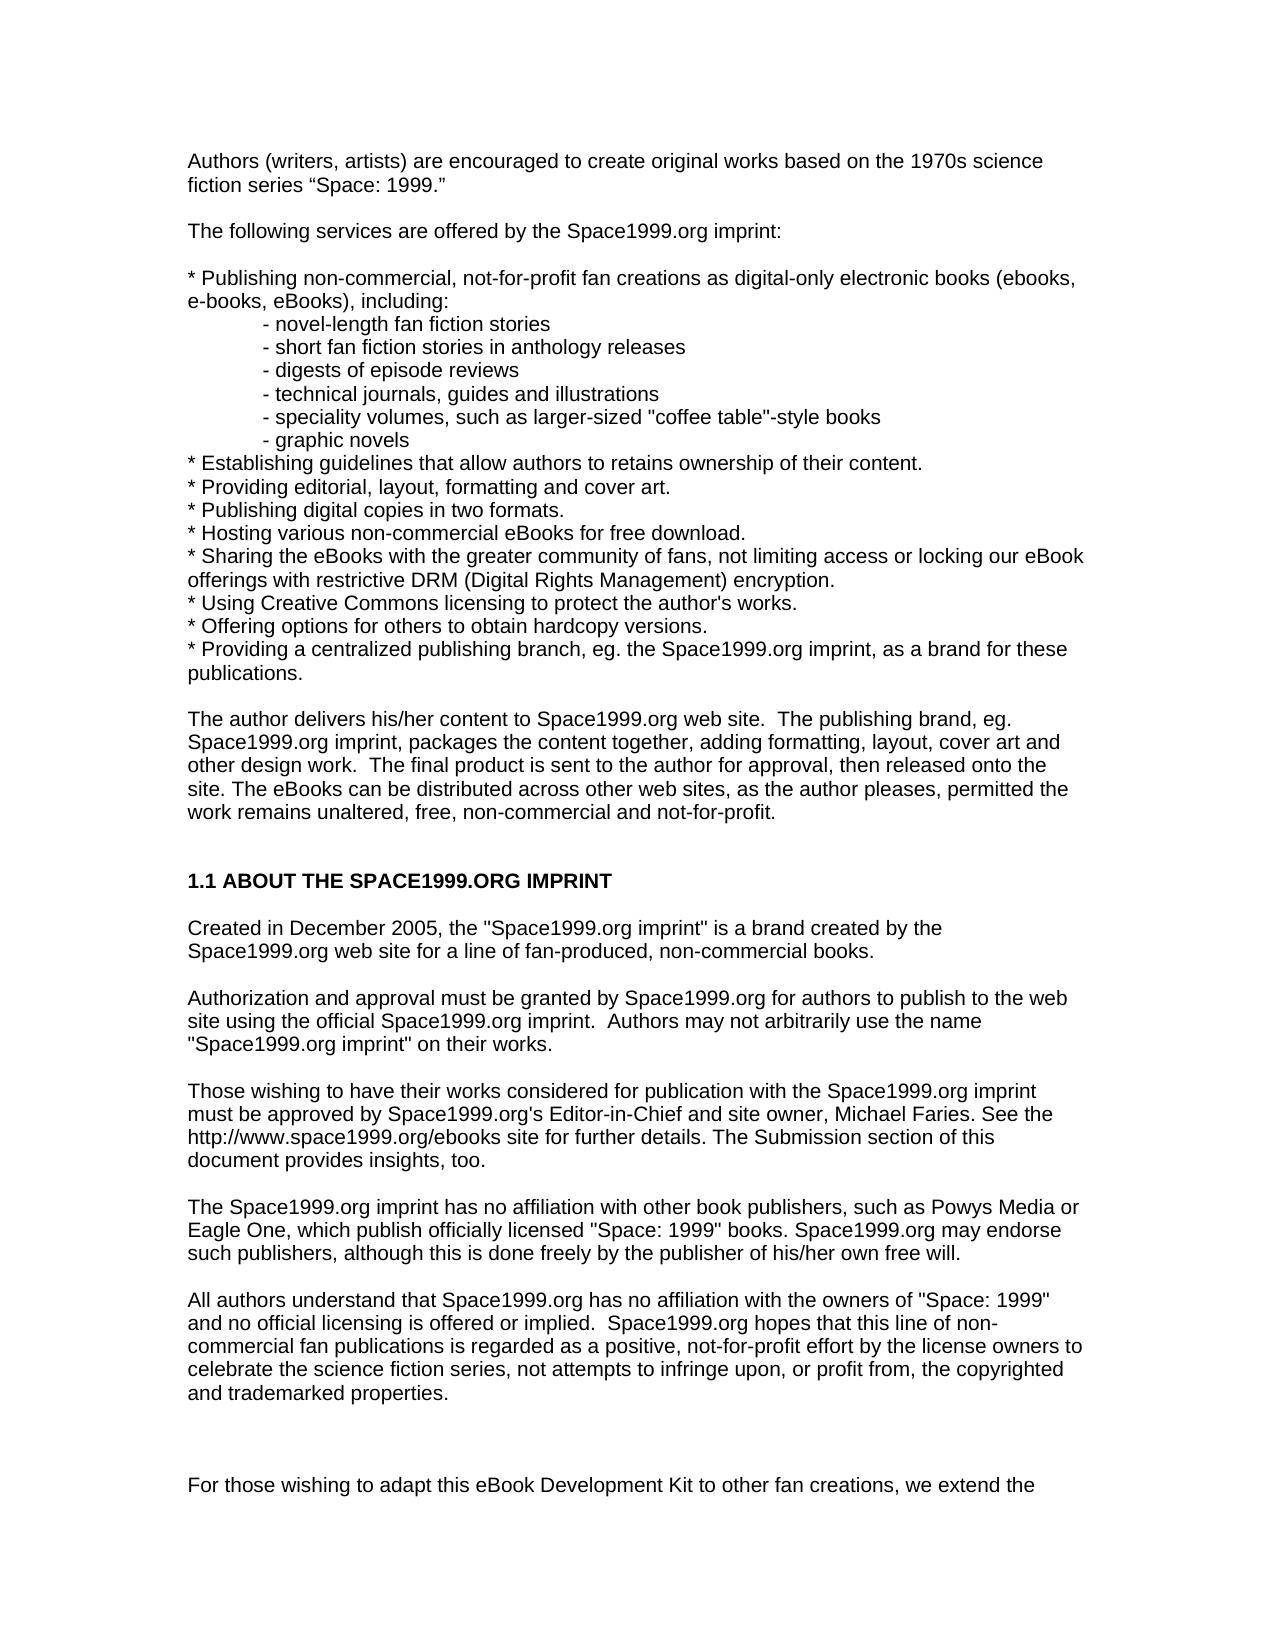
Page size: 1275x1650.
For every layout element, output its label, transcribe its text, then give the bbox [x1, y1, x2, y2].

text * Establishing guidelines that allow authors to retains ownership of their content. [187, 452, 1087, 475]
text Those wishing to have their works considered for publication with the Space1999.org imprint must be approved by Space1999.org's Editor-in-Chief and site owner, Michael Faries. See the http://www.space1999.org/ebooks site for further details. The Submission section of this document provides insights, too. [187, 1079, 1087, 1172]
text * Sharing the eBooks with the greater community of fans, not limiting access or locking our eBook offerings with restrictive DRM (Digital Rights Management) encryption. [187, 545, 1087, 591]
text 1.1 ABOUT THE SPACE1999.ORG IMPRINT [187, 870, 1087, 893]
text * Providing a centralized publishing branch, eg. the Space1999.org imprint, as a brand for these publications. [187, 638, 1087, 684]
text Authorization and approval must be granted by Space1999.org for authors to publish to the web site using the official Space1999.org imprint. Authors may not arbitrarily use the name "Space1999.org imprint" on their works. [187, 986, 1087, 1056]
text The Space1999.org imprint has no affiliation with other book publishers, such as Powys Media or Eagle One, which publish officially licensed "Space: 1999" books. Space1999.org may endorse such publishers, although this is done freely by the publisher of his/her own free will. [187, 1195, 1087, 1265]
text - short fan fiction stories in anthology releases [187, 336, 1087, 359]
text * Offering options for others to obtain hardcopy versions. [187, 614, 1087, 638]
text Created in December 2005, the "Space1999.org imprint" is a brand created by the Space1999.org web site for a line of fan-produced, non-commercial books. [187, 917, 1087, 963]
text * Using Creative Commons licensing to protect the author's works. [187, 591, 1087, 614]
text * Providing editorial, layout, formatting and cover art. [187, 475, 1087, 498]
text - graphic novels [187, 429, 1087, 452]
text - technical journals, guides and illustrations [187, 382, 1087, 406]
text - speciality volumes, such as larger-sized "coffee table"-style books [187, 406, 1087, 429]
text The following services are offered by the Space1999.org imprint: [187, 220, 1087, 243]
text The author delivers his/her content to Space1999.org web site. The publishing brand, eg. Space1999.org imprint, packages the content together, adding formatting, layout, cover art and other design work. The final product is sent to the author for approval, then released onto the site. The eBooks can be distributed across other web sites, as the author pleases, permitted the work remains unaltered, free, non-commercial and not-for-profit. [187, 707, 1087, 824]
text * Publishing digital copies in two formats. [187, 498, 1087, 522]
text For those wishing to adapt this eBook Development Kit to other fan creations, we extend the [187, 1474, 1087, 1497]
text * Hosting various non-commercial eBooks for free download. [187, 522, 1087, 545]
text - digests of episode reviews [187, 359, 1087, 382]
text - novel-length fan fiction stories [187, 313, 1087, 336]
text All authors understand that Space1999.org has no affiliation with the owners of "Space: 1999" and no official licensing is offered or implied. Space1999.org hopes that this line of non-commercial fan publications is regarded as a positive, not-for-profit effort by the license owners to celebrate the science fiction series, not attempts to infringe upon, or profit from, the copyrighted and trademarked properties. [187, 1288, 1087, 1404]
text * Publishing non-commercial, not-for-profit fan creations as digital-only electronic books (ebooks, e-books, eBooks), including: [187, 266, 1087, 313]
text Authors (writers, artists) are encouraged to create original works based on the 1970s science fiction series “Space: 1999.” [187, 150, 1087, 196]
